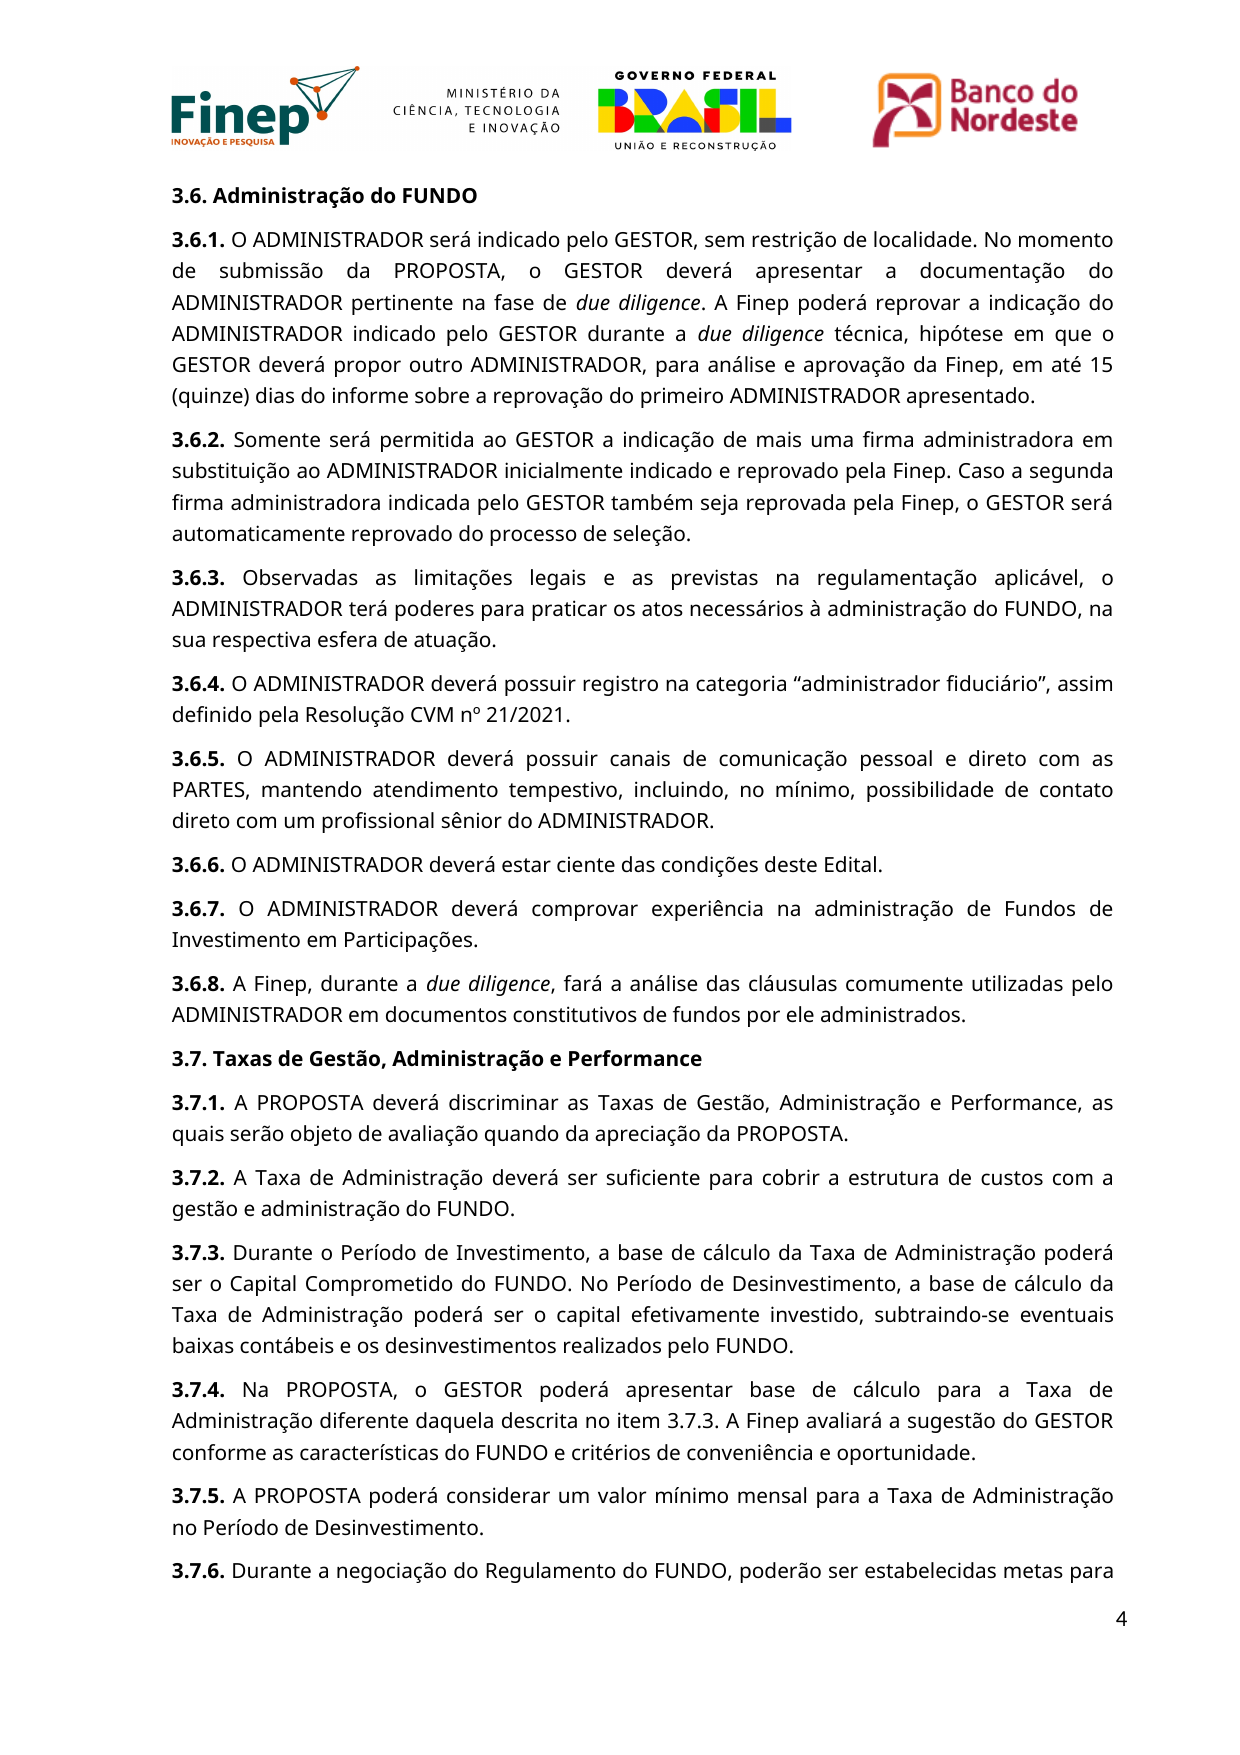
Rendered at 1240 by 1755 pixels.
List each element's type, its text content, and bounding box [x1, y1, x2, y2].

text 3.6.1. O ADMINISTRADOR será indicado pelo GESTOR, sem restrição de localidade. No momento de submissão da PROPOSTA, o GESTOR deverá apresentar a documentação do ADMINISTRADOR pertinente na fase de due diligence. A Finep poderá reprovar a indicação do ADMINISTRADOR indicado pelo GESTOR durante a due diligence técnica, hipótese em que o GESTOR deverá propor outro ADMINISTRADOR, para análise e aprovação da Finep, em até 15 (quinze) dias do informe sobre a reprovação do primeiro ADMINISTRADOR apresentado. [172, 223, 1115, 410]
text 3.6.4. O ADMINISTRADOR deverá possuir registro na categoria “administrador fiduciário”, assim definido pela Resolução CVM nº 21/2021. [172, 666, 1115, 729]
text 3.6.7. O ADMINISTRADOR deverá comprovar experiência na administração de Fundos de Investimento em Participações. [172, 891, 1115, 954]
text 3.7.6. Durante a negociação do Regulamento do FUNDO, poderão ser estabelecidas metas para [172, 1554, 1115, 1585]
text 3.6.2. Somente será permitida ao GESTOR a indicação de mais uma firma administradora em substituição ao ADMINISTRADOR inicialmente indicado e reprovado pela Finep. Caso a segunda firma administradora indicada pelo GESTOR também seja reprovada pela Finep, o GESTOR será automaticamente reprovado do processo de seleção. [172, 423, 1115, 548]
text 3.6.8. A Finep, durante a due diligence, fará a análise das cláusulas comumente utilizadas pelo ADMINISTRADOR em documentos constitutivos de fundos por ele administrados. [172, 966, 1115, 1029]
text 3.6.3. Observadas as limitações legais e as previstas na regulamentação aplicável, o ADMINISTRADOR terá poderes para praticar os atos necessários à administração do FUNDO, na sua respectiva esfera de atuação. [172, 560, 1115, 654]
text 3.6. Administração do FUNDO [172, 179, 1115, 210]
text 3.7. Taxas de Gestão, Administração e Performance [172, 1041, 1115, 1073]
text 3.7.2. A Taxa de Administração deverá ser suficiente para cobrir a estrutura de custos com a gestão e administração do FUNDO. [172, 1160, 1115, 1223]
text 3.7.5. A PROPOSTA poderá considerar um valor mínimo mensal para a Taxa de Administração no Período de Desinvestimento. [172, 1479, 1115, 1541]
text 3.7.3. Durante o Período de Investimento, a base de cálculo da Taxa de Administração poderá ser o Capital Comprometido do FUNDO. No Período de Desinvestimento, a base de cálculo da Taxa de Administração poderá ser o capital efetivamente investido, subtraindo-se eventuais baixas contábeis e os desinvestimentos realizados pelo FUNDO. [172, 1235, 1115, 1360]
text 3.6.6. O ADMINISTRADOR deverá estar ciente das condições deste Edital. [172, 848, 1115, 879]
text 3.7.1. A PROPOSTA deverá discriminar as Taxas de Gestão, Administração e Performance, as quais serão objeto de avaliação quando da apreciação da PROPOSTA. [172, 1085, 1115, 1148]
text 3.6.5. O ADMINISTRADOR deverá possuir canais de comunicação pessoal e direto com as PARTES, mantendo atendimento tempestivo, incluindo, no mínimo, possibilidade de contato direto com um profissional sênior do ADMINISTRADOR. [172, 741, 1115, 835]
text 3.7.4. Na PROPOSTA, o GESTOR poderá apresentar base de cálculo para a Taxa de Administração diferente daquela descrita no item 3.7.3. A Finep avaliará a sugestão do GESTOR conforme as características do FUNDO e critérios de conveniência e oportunidade. [172, 1373, 1115, 1466]
